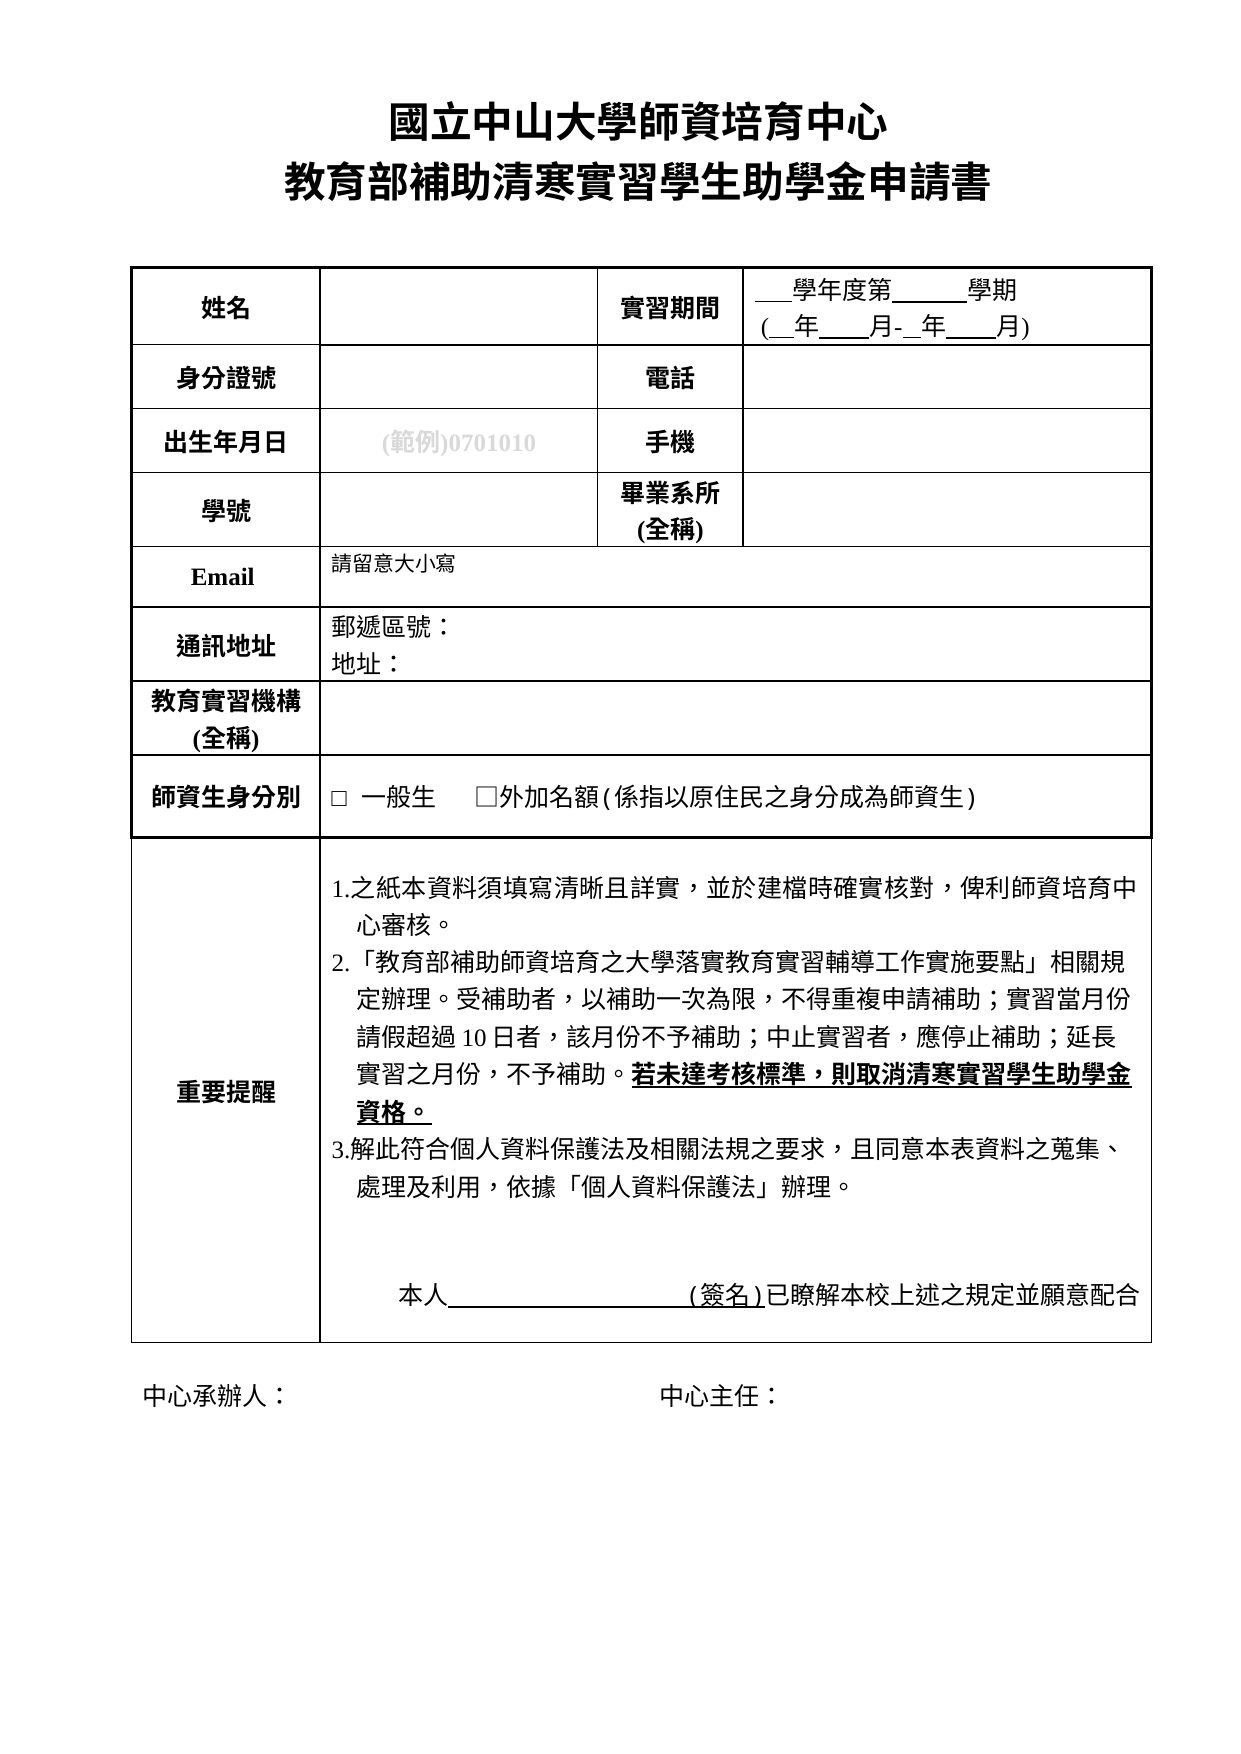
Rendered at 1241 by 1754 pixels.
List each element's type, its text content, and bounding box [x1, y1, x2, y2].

table_cell 出生年月日 [133, 409, 319, 472]
table_cell 畢業系所(全稱) [598, 473, 742, 546]
table_header 學年度第 學期 ( 年 月- 年 月) [744, 269, 1150, 344]
table_cell Email [133, 547, 319, 606]
table_cell 學號 [133, 473, 319, 546]
table_cell [744, 409, 1150, 472]
table_cell □ 一般生 □外加名額(係指以原住民之身分成為師資生) [321, 756, 1150, 836]
table_cell [744, 473, 1150, 546]
table_cell 電話 [598, 346, 742, 408]
table_header 實習期間 [598, 269, 742, 344]
text 教育部補助清寒實習學生助學金申請書 [106, 149, 1152, 209]
table_cell 教育實習機構(全稱) [133, 682, 319, 754]
table_cell 身分證號 [133, 345, 319, 408]
table_cell 師資生身分別 [133, 756, 319, 836]
table_cell [321, 682, 1150, 754]
table_cell (範例)0701010 [321, 409, 597, 472]
table_cell 手機 [598, 409, 742, 472]
table_cell [744, 346, 1150, 408]
table_header [321, 269, 597, 344]
table_header 中心承辦人： [131, 1377, 648, 1446]
table_header 中心主任： [648, 1377, 1206, 1446]
table_cell 郵遞區號： 地址： [321, 608, 1150, 680]
table_cell [321, 346, 597, 408]
table_cell 1.之紙本資料須填寫清晰且詳實，並於建檔時確實核對，俾利師資培育中心審核。 2.「教育部補助師資培育之大學落實教育實習輔導工作實施要點」相關規定辦理。受補助者，以補助一次為限，不得重複申請補助；實習當月份請假超過10日者，該月份不予補助；中止實習者，應停止補助；延長實習之月份，不予補助。若未達考核標準，則取消清寒實習學生助學金資格。 3.解此符合個人資料保護法及相關法規之要求，且同意本表資料之蒐集、處理及利用，依據「個人資料保護法」辦理。 本人 (簽名)已瞭解本校上述之規定並願意配合 [321, 839, 1151, 1342]
table_cell 重要提醒 [132, 839, 319, 1342]
text 國立中山大學師資培育中心 [106, 89, 1152, 149]
table_cell 通訊地址 [133, 608, 319, 680]
table_cell 請留意大小寫 [321, 547, 1150, 606]
table_header 姓名 [133, 269, 319, 344]
table_cell [321, 473, 597, 546]
